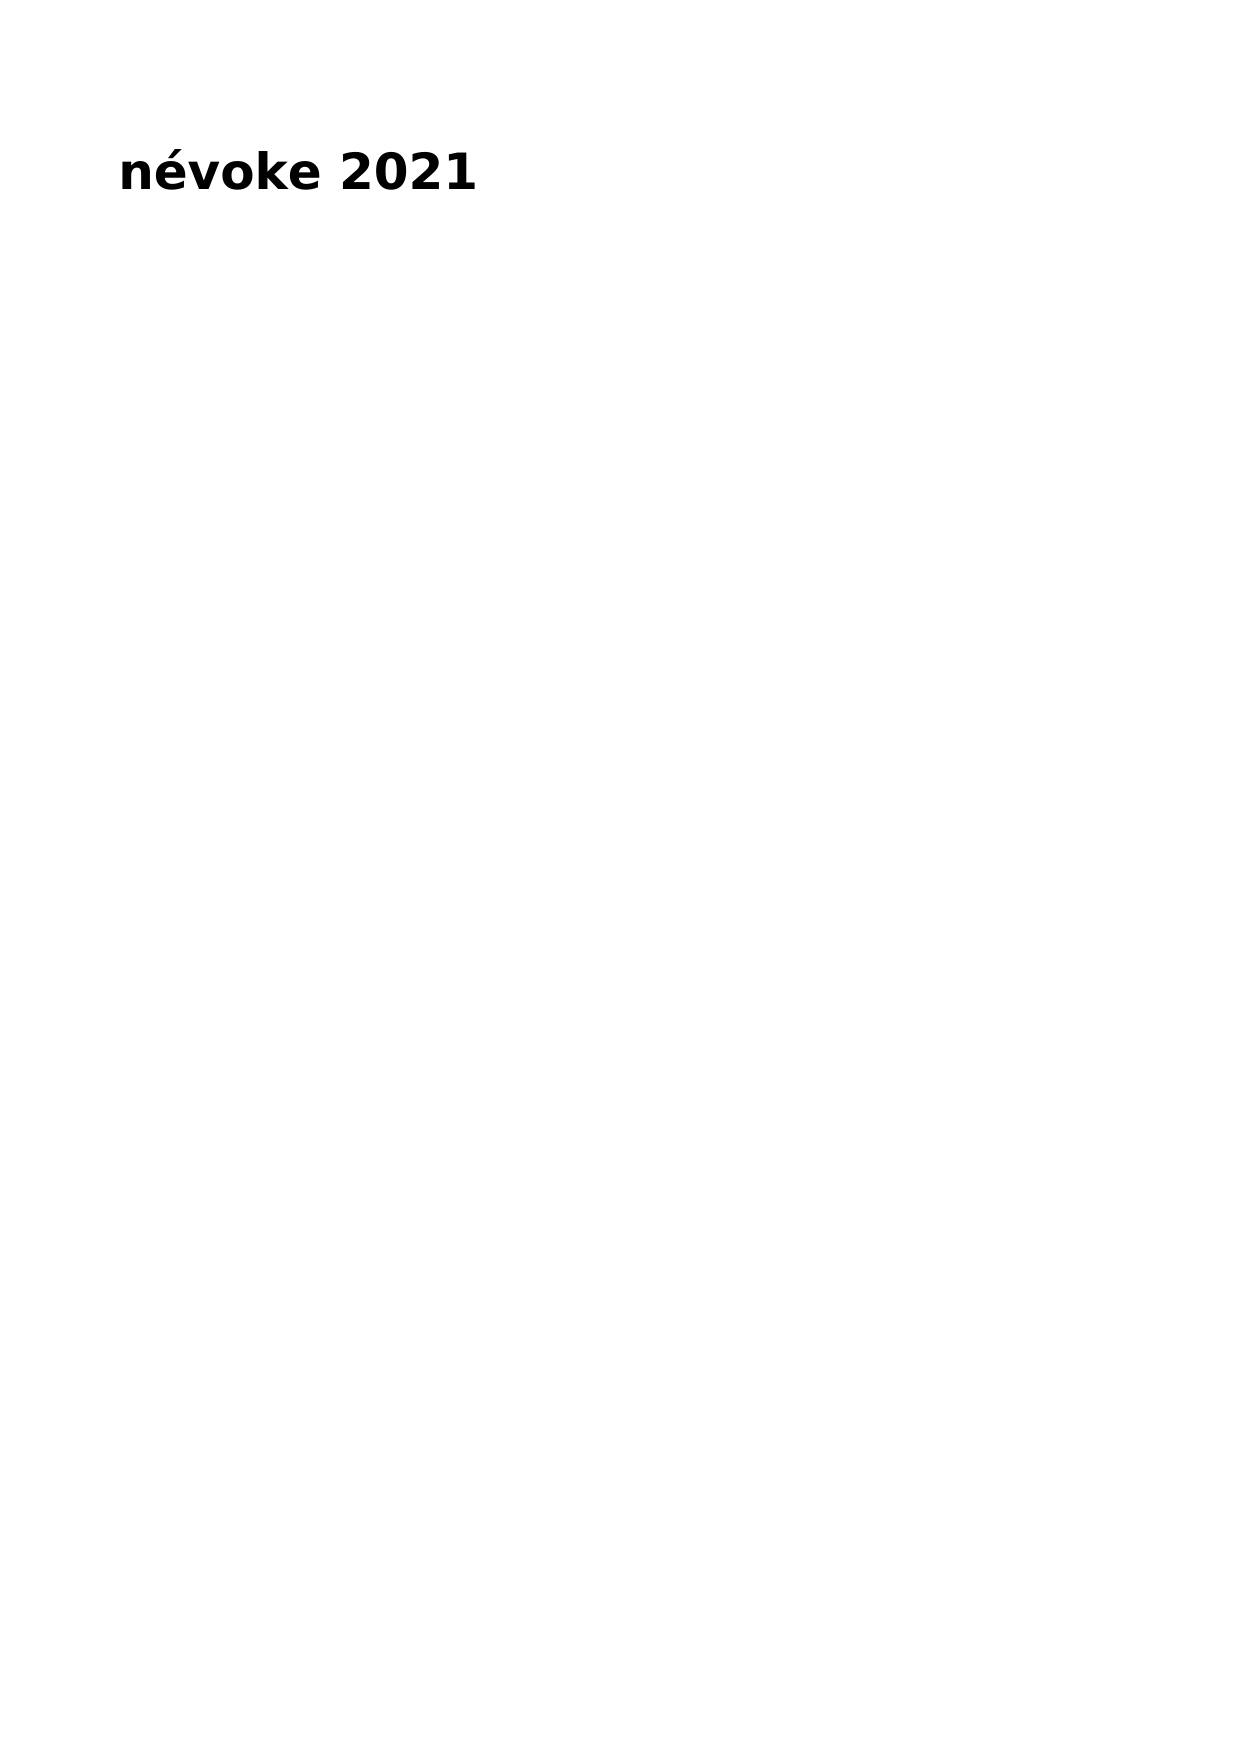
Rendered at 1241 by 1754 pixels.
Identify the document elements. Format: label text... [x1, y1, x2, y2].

subtitle névoke 2021 [118, 143, 1122, 201]
